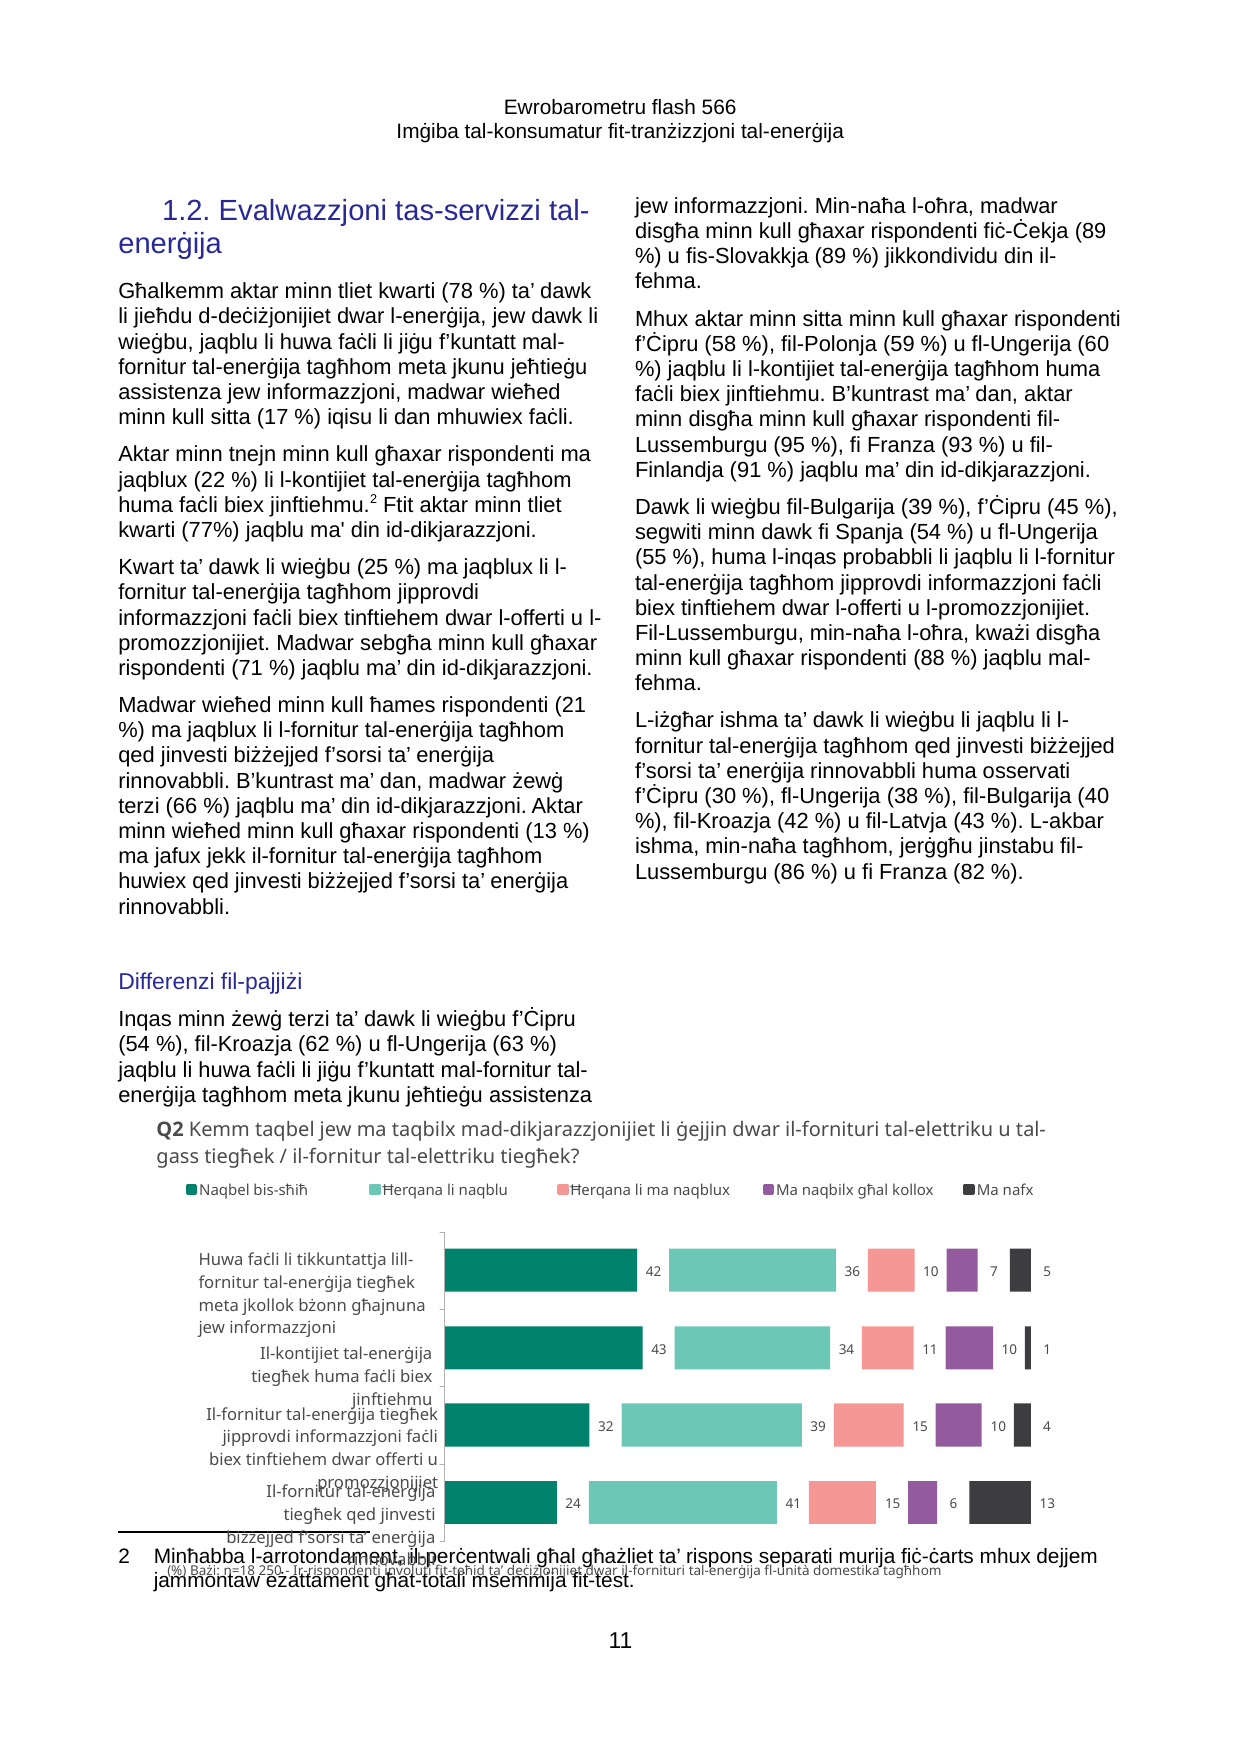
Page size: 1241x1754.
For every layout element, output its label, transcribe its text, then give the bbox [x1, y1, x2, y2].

text Kwart ta’ dawk li wieġbu (25 %) ma jaqblux li l-fornitur tal-enerġija tagħhom jipprovdi informazzjoni faċli biex tinftiehem dwar l-offerti u l-promozzjonijiet. Madwar sebgħa minn kull għaxar rispondenti (71 %) jaqblu ma’ din id-dikjarazzjoni. [118, 554, 605, 680]
text Mhux aktar minn sitta minn kull għaxar rispondenti f’Ċipru (58 %), fil-Polonja (59 %) u fl-Ungerija (60 %) jaqblu li l-kontijiet tal-enerġija tagħhom huma faċli biex jinftiehmu. B’kuntrast ma’ dan, aktar minn disgħa minn kull għaxar rispondenti fil-Lussemburgu (95 %), fi Franza (93 %) u fil-Finlandja (91 %) jaqblu ma’ din id-dikjarazzjoni. [635, 305, 1122, 482]
text Differenzi fil-pajjiżi [118, 968, 605, 994]
text Dawk li wieġbu fil-Bulgarija (39 %), f’Ċipru (45 %), segwiti minn dawk fi Spanja (54 %) u fl-Ungerija (55 %), huma l-inqas probabbli li jaqblu li l-fornitur tal-enerġija tagħhom jipprovdi informazzjoni faċli biex tinftiehem dwar l-offerti u l-promozzjonijiet. Fil-Lussemburgu, min-naħa l-oħra, kważi disgħa minn kull għaxar rispondenti (88 %) jaqblu mal-fehma. [635, 494, 1122, 695]
text jew informazzjoni. Min-naħa l-oħra, madwar disgħa minn kull għaxar rispondenti fiċ-Ċekja (89 %) u fis-Slovakkja (89 %) jikkondividu din il-fehma. [635, 193, 1122, 293]
subtitle 1.2. Evalwazzjoni tas-servizzi tal-enerġija [118, 193, 605, 260]
text L-iżgħar ishma ta’ dawk li wieġbu li jaqblu li l-fornitur tal-enerġija tagħhom qed jinvesti biżżejjed f’sorsi ta’ enerġija rinnovabbli huma osservati f’Ċipru (30 %), fl-Ungerija (38 %), fil-Bulgarija (40 %), fil-Kroazja (42 %) u fil-Latvja (43 %). L-akbar ishma, min-naħa tagħhom, jerġgħu jinstabu fil-Lussemburgu (86 %) u fi Franza (82 %). [635, 707, 1122, 884]
text Madwar wieħed minn kull ħames rispondenti (21 %) ma jaqblux li l-fornitur tal-enerġija tagħhom qed jinvesti biżżejjed f’sorsi ta’ enerġija rinnovabbli. B’kuntrast ma’ dan, madwar żewġ terzi (66 %) jaqblu ma’ din id-dikjarazzjoni. Aktar minn wieħed minn kull għaxar rispondenti (13 %) ma jafux jekk il-fornitur tal-enerġija tagħhom huwiex qed jinvesti biżżejjed f’sorsi ta’ enerġija rinnovabbli. [118, 692, 605, 919]
text Minħabba l-arrotondament, il-perċentwali għal għażliet ta’ rispons separati murija fiċ-ċarts mhux dejjem jammontaw eżattament għat-totali msemmija fit-test. [118, 1544, 1122, 1592]
text Għalkemm aktar minn tliet kwarti (78 %) ta’ dawk li jieħdu d-deċiżjonijiet dwar l-enerġija, jew dawk li wieġbu, jaqblu li huwa faċli li jiġu f’kuntatt mal-fornitur tal-enerġija tagħhom meta jkunu jeħtieġu assistenza jew informazzjoni, madwar wieħed minn kull sitta (17 %) iqisu li dan mhuwiex faċli. [118, 278, 605, 429]
text Inqas minn żewġ terzi ta’ dawk li wieġbu f’Ċipru (54 %), fil-Kroazja (62 %) u fl-Ungerija (63 %) jaqblu li huwa faċli li jiġu f’kuntatt mal-fornitur tal-enerġija tagħhom meta jkunu jeħtieġu assistenza [118, 1006, 605, 1107]
text Aktar minn tnejn minn kull għaxar rispondenti ma jaqblux (22 %) li l-kontijiet tal-enerġija tagħhom huma faċli biex jinftiehmu. Ftit aktar minn tliet kwarti (77%) jaqblu ma' din id-dikjarazzjoni. [118, 441, 605, 542]
